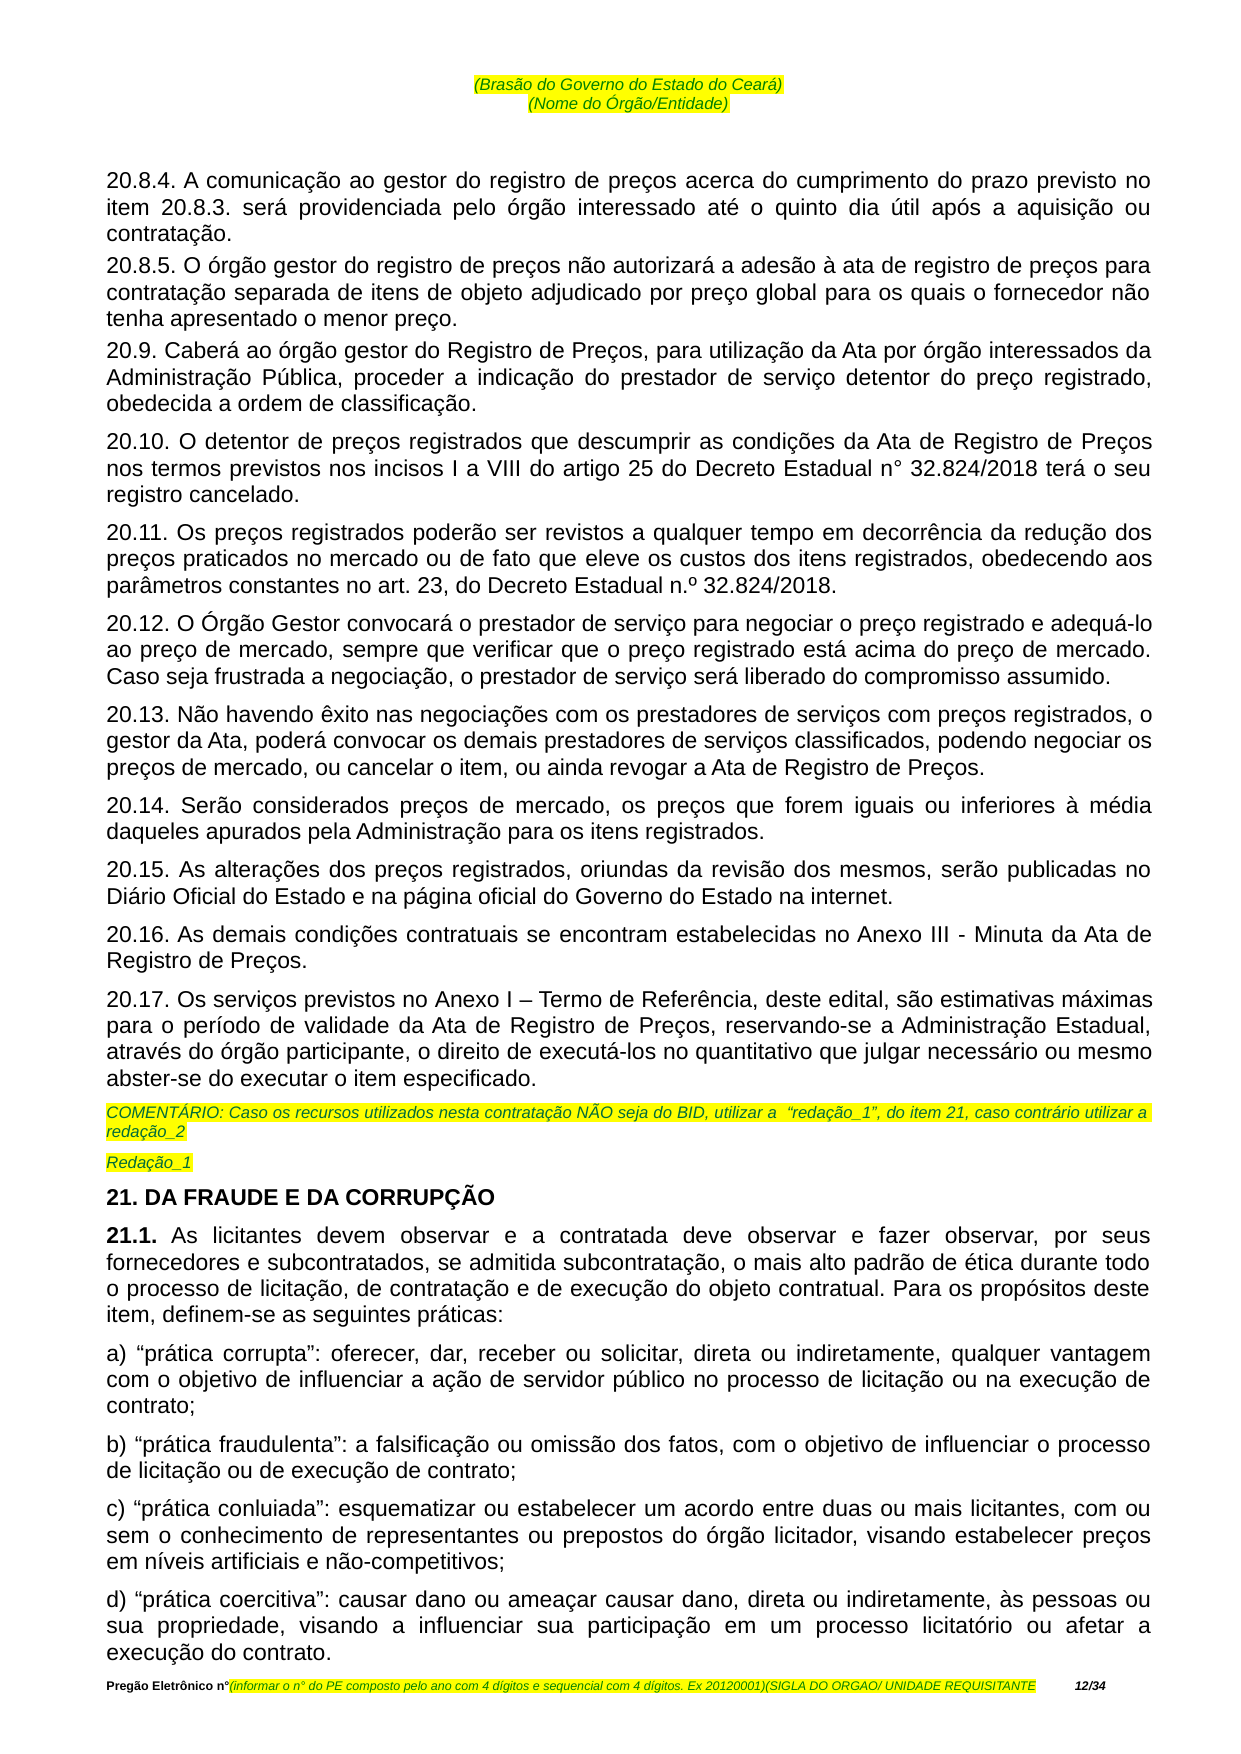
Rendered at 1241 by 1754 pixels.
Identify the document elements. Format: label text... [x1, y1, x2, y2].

text c) “prática conluiada”: esquematizar ou estabelecer um acordo entre duas ou mais licitantes, com ou sem o conhecimento de representantes ou prepostos do órgão licitador, visando estabelecer preços em níveis artificiais e não-competitivos; [106, 1495, 1152, 1574]
text 20.16. As demais condições contratuais se encontram estabelecidas no Anexo III - Minuta da Ata de Registro de Preços. [106, 921, 1153, 974]
text 20.8.4. A comunicação ao gestor do registro de preços acerca do cumprimento do prazo previsto no item 20.8.3. será providenciada pelo órgão interessado até o quinto dia útil após a aquisição ou contratação. [106, 167, 1152, 246]
text 21. DA FRAUDE E DA CORRUPÇÃO [106, 1184, 1152, 1211]
text COMENTÁRIO: Caso os recursos utilizados nesta contratação NÃO seja do BID, utilizar a “redação_1”, do item 21, caso contrário utilizar a redação_2 [106, 1103, 1152, 1141]
text 20.17. Os serviços previstos no Anexo I – Termo de Referência, deste edital, são estimativas máximas para o período de validade da Ata de Registro de Preços, reservando-se a Administração Estadual, através do órgão participante, o direito de executá-los no quantitativo que julgar necessário ou mesmo abster-se do executar o item especificado. [106, 986, 1153, 1091]
text 20.13. Não havendo êxito nas negociações com os prestadores de serviços com preços registrados, o gestor da Ata, poderá convocar os demais prestadores de serviços classificados, podendo negociar os preços de mercado, ou cancelar o item, ou ainda revogar a Ata de Registro de Preços. [106, 701, 1153, 780]
text b) “prática fraudulenta”: a falsificação ou omissão dos fatos, com o objetivo de influenciar o processo de licitação ou de execução de contrato; [106, 1431, 1152, 1483]
text 20.8.5. O órgão gestor do registro de preços não autorizará a adesão à ata de registro de preços para contratação separada de itens de objeto adjudicado por preço global para os quais o fornecedor não tenha apresentado o menor preço. [106, 252, 1152, 331]
text 20.12. O Órgão Gestor convocará o prestador de serviço para negociar o preço registrado e adequá-lo ao preço de mercado, sempre que verificar que o preço registrado está acima do preço de mercado. Caso seja frustrada a negociação, o prestador de serviço será liberado do compromisso assumido. [106, 610, 1153, 689]
text a) “prática corrupta”: oferecer, dar, receber ou solicitar, direta ou indiretamente, qualquer vantagem com o objetivo de influenciar a ação de servidor público no processo de licitação ou na execução de contrato; [106, 1340, 1152, 1419]
text 20.11. Os preços registrados poderão ser revistos a qualquer tempo em decorrência da redução dos preços praticados no mercado ou de fato que eleve os custos dos itens registrados, obedecendo aos parâmetros constantes no art. 23, do Decreto Estadual n.º 32.824/2018. [106, 519, 1153, 598]
text 21.1. As licitantes devem observar e a contratada deve observar e fazer observar, por seus fornecedores e subcontratados, se admitida subcontratação, o mais alto padrão de ética durante todo o processo de licitação, de contratação e de execução do objeto contratual. Para os propósitos deste item, definem-se as seguintes práticas: [106, 1222, 1152, 1328]
text 20.10. O detentor de preços registrados que descumprir as condições da Ata de Registro de Preços nos termos previstos nos incisos I a VIII do artigo 25 do Decreto Estadual n° 32.824/2018 terá o seu registro cancelado. [106, 428, 1153, 507]
text 20.15. As alterações dos preços registrados, oriundas da revisão dos mesmos, serão publicadas no Diário Oficial do Estado e na página oficial do Governo do Estado na internet. [106, 856, 1152, 909]
text 20.9. Caberá ao órgão gestor do Registro de Preços, para utilização da Ata por órgão interessados da Administração Pública, proceder a indicação do prestador de serviço detentor do preço registrado, obedecida a ordem de classificação. [106, 337, 1153, 416]
text 20.14. Serão considerados preços de mercado, os preços que forem iguais ou inferiores à média daqueles apurados pela Administração para os itens registrados. [106, 792, 1153, 844]
text d) “prática coercitiva”: causar dano ou ameaçar causar dano, direta ou indiretamente, às pessoas ou sua propriedade, visando a influenciar sua participação em um processo licitatório ou afetar a execução do contrato. [106, 1586, 1152, 1665]
text Redação_1 [106, 1153, 1153, 1172]
